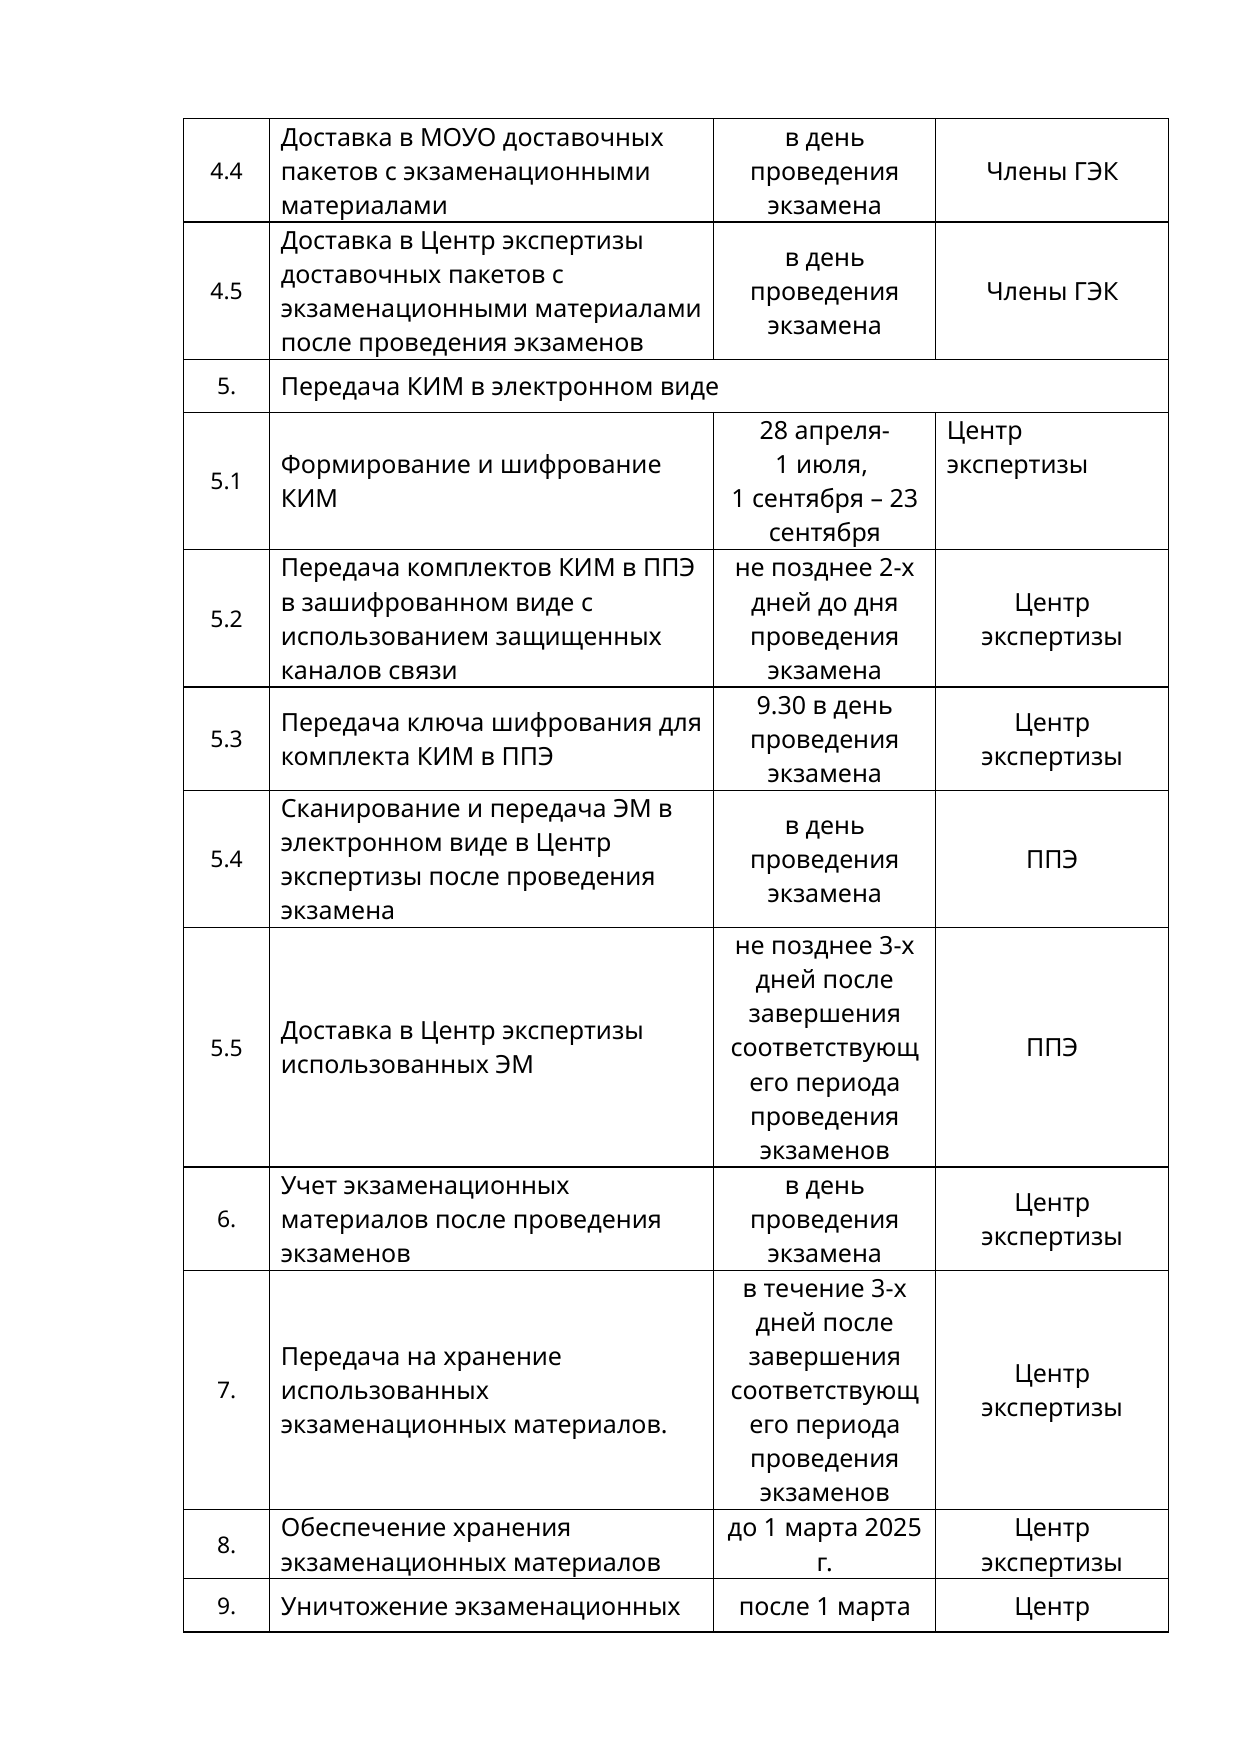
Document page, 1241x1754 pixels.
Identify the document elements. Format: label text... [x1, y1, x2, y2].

table_cell Центр экспертизы [936, 413, 1168, 549]
table_cell до 1 марта 2025 г. [714, 1510, 935, 1578]
table_cell Передача КИМ в электронном виде [270, 360, 1168, 412]
table_cell в день проведения экзамена [714, 791, 935, 927]
table_cell Формирование и шифрование КИМ [270, 413, 713, 549]
table_cell ППЭ [936, 928, 1168, 1166]
table_cell 5.1 [184, 413, 269, 549]
table_cell не позднее 3-х дней после завершения соответствующего периода проведения экзаменов [714, 928, 935, 1166]
table_cell 5.4 [184, 791, 269, 927]
table_cell 4.4 [184, 119, 269, 221]
table_cell 6. [184, 1168, 269, 1269]
table_cell Центр экспертизы [936, 550, 1168, 686]
table_cell Обеспечение хранения экзаменационных материалов [270, 1510, 713, 1578]
table_cell Сканирование и передача ЭМ в электронном виде в Центр экспертизы после проведения экзамена [270, 791, 713, 927]
table_cell Центр экспертизы [936, 1271, 1168, 1509]
table_cell Доставка в МОУО доставочных пакетов с экзаменационными материалами [270, 119, 713, 221]
table_cell 9. [184, 1579, 269, 1631]
table_cell 5.5 [184, 928, 269, 1166]
table_cell Члены ГЭК [936, 119, 1168, 221]
table_cell 28 апреля- 1 июля, 1 сентября – 23 сентября [714, 413, 935, 549]
table_cell Передача на хранение использованных экзаменационных материалов. [270, 1271, 713, 1509]
table_cell Учет экзаменационных материалов после проведения экзаменов [270, 1168, 713, 1269]
table_cell Центр экспертизы [936, 688, 1168, 789]
table_cell 9.30 в день проведения экзамена [714, 688, 935, 789]
table_cell 5.2 [184, 550, 269, 686]
table_cell в день проведения экзамена [714, 119, 935, 221]
table_cell Доставка в Центр экспертизы использованных ЭМ [270, 928, 713, 1166]
table_cell 8. [184, 1510, 269, 1578]
table_cell Члены ГЭК [936, 223, 1168, 359]
table_cell после 1 марта [714, 1579, 935, 1631]
table_cell 5.3 [184, 688, 269, 789]
table_cell не позднее 2-х дней до дня проведения экзамена [714, 550, 935, 686]
table_cell Уничтожение экзаменационных [270, 1579, 713, 1631]
table_cell в день проведения экзамена [714, 223, 935, 359]
table_cell 7. [184, 1271, 269, 1509]
table_cell в день проведения экзамена [714, 1168, 935, 1269]
table_cell Центр экспертизы [936, 1168, 1168, 1269]
table_cell ППЭ [936, 791, 1168, 927]
table_cell Передача комплектов КИМ в ППЭ в зашифрованном виде с использованием защищенных каналов связи [270, 550, 713, 686]
table_cell Передача ключа шифрования для комплекта КИМ в ППЭ [270, 688, 713, 789]
table_cell 5. [184, 360, 269, 412]
table_cell 4.5 [184, 223, 269, 359]
table_cell Доставка в Центр экспертизы доставочных пакетов с экзаменационными материалами после проведения экзаменов [270, 223, 713, 359]
table_cell в течение 3-х дней после завершения соответствующего периода проведения экзаменов [714, 1271, 935, 1509]
table_cell Центр экспертизы [936, 1510, 1168, 1578]
table_cell Центр [936, 1579, 1168, 1631]
